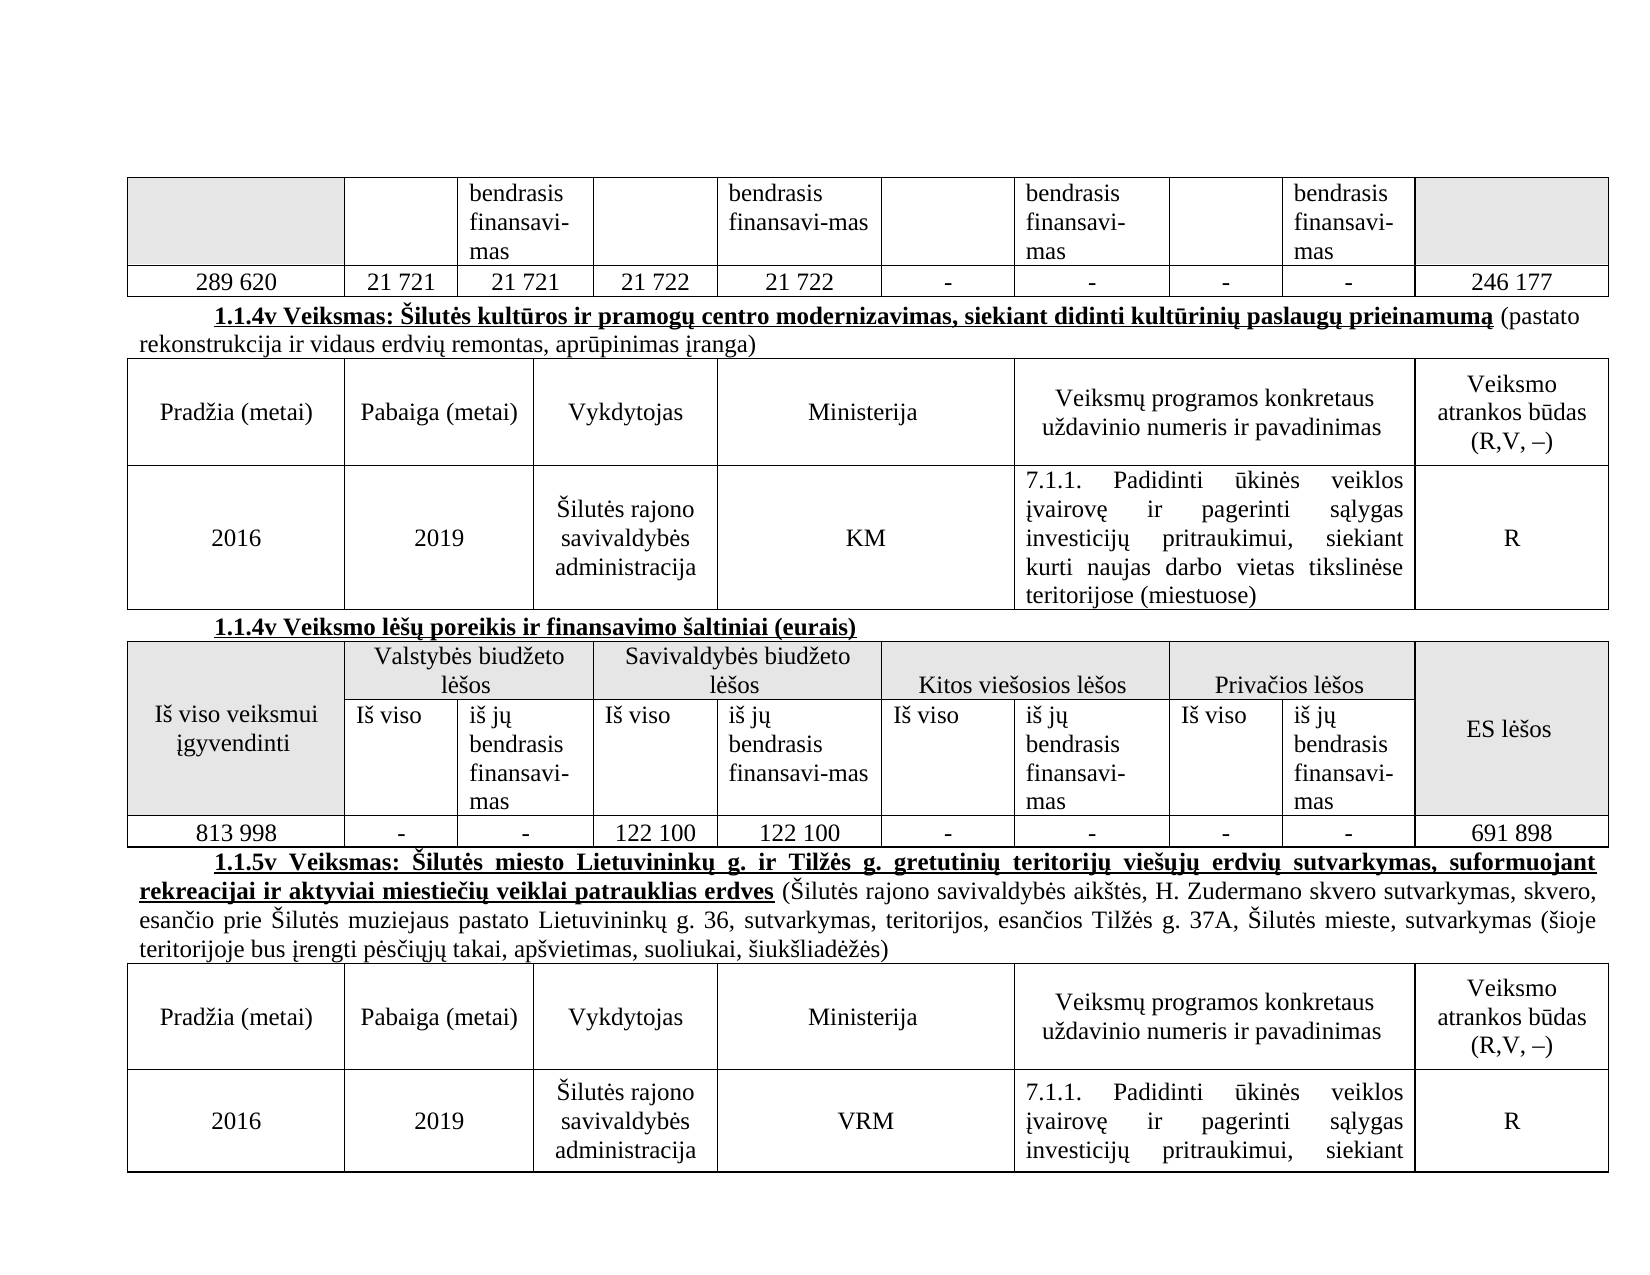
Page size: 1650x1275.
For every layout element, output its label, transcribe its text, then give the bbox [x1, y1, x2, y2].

table_cell [1170, 178, 1282, 264]
table_cell - [1283, 266, 1414, 296]
table_cell Iš viso [345, 700, 457, 815]
table_cell [882, 178, 1014, 264]
table_cell Savivaldybės biudžeto lėšos [594, 642, 881, 699]
table_cell 2016 [128, 1070, 344, 1171]
table_cell KM [718, 466, 1014, 609]
table_cell Vykdytojas [534, 964, 717, 1069]
table_cell - [1015, 816, 1169, 846]
table_cell - [882, 816, 1014, 846]
table_cell [1416, 178, 1608, 264]
table_cell 1.1.5v Veiksmas: Šilutės miesto Lietuvininkų g. ir Tilžės g. gretutinių teritorijų viešųjų erdvių sutvarkymas, suformuojant rekreacijai ir aktyviai miestiečių veiklai patrauklias erdves (Šilutės rajono savivaldybės aikštės, H. Zudermano skvero sutvarkymas, skvero, esančio prie Šilutės muziejaus pastato Lietuvininkų g. 36, sutvarkymas, teritorijos, esančios Tilžės g. 37A, Šilutės mieste, sutvarkymas (šioje teritorijoje bus įrengti pėsčiųjų takai, apšvietimas, suoliukai, šiukšliadėžės) [128, 848, 1609, 962]
table_cell bendrasis finansavi-mas [458, 178, 593, 264]
table_cell 2019 [345, 466, 533, 609]
table_cell 21 722 [594, 266, 717, 296]
table_cell Ministerija [718, 964, 1014, 1069]
table_cell - [1015, 266, 1169, 296]
table_cell R [1416, 466, 1608, 609]
table_cell Kitos viešosios lėšos [882, 642, 1169, 699]
table_cell Šilutės rajono savivaldybės administracija [534, 1070, 717, 1171]
table_cell bendrasis finansavi-mas [1015, 178, 1169, 264]
table_cell bendrasis finansavi-mas [1283, 178, 1414, 264]
table_cell iš jų bendrasis finansavi-mas [718, 700, 881, 815]
table_cell ES lėšos [1416, 642, 1608, 815]
table_cell - [1170, 266, 1282, 296]
table_cell Iš viso veiksmui įgyvendinti [128, 642, 344, 815]
table_cell 7.1.1. Padidinti ūkinės veiklos įvairovę ir pagerinti sąlygas investicijų pritraukimui, siekiant kurti naujas darbo vietas tikslinėse teritorijose (miestuose) [1015, 466, 1414, 609]
table_cell 2016 [128, 466, 344, 609]
table_cell - [345, 816, 457, 846]
table_cell 21 722 [718, 266, 881, 296]
table_cell Iš viso [882, 700, 1014, 815]
table_cell 1.1.4v Veiksmo lėšų poreikis ir finansavimo šaltiniai (eurais) [128, 610, 1609, 641]
table_cell iš jų bendrasis finansavi-mas [1015, 700, 1169, 815]
table_cell Valstybės biudžeto lėšos [345, 642, 593, 699]
table_cell Iš viso [594, 700, 717, 815]
table_cell VRM [718, 1070, 1014, 1171]
table_cell 7.1.1. Padidinti ūkinės veiklos įvairovę ir pagerinti sąlygas investicijų pritraukimui, siekiant [1015, 1070, 1414, 1171]
table_cell Pabaiga (metai) [345, 964, 533, 1069]
table_cell Šilutės rajono savivaldybės administracija [534, 466, 717, 609]
table_cell Veiksmų programos konkretaus uždavinio numeris ir pavadinimas [1015, 359, 1414, 464]
table_cell iš jų bendrasis finansavi-mas [1283, 700, 1414, 815]
table_cell 122 100 [718, 816, 881, 846]
table_cell R [1416, 1070, 1608, 1171]
table_cell Privačios lėšos [1170, 642, 1414, 699]
table_cell - [1170, 816, 1282, 846]
table_cell Pabaiga (metai) [345, 359, 533, 464]
table_cell 21 721 [345, 266, 457, 296]
table_cell [128, 178, 344, 264]
table_cell Vykdytojas [534, 359, 717, 464]
table_cell Veiksmų programos konkretaus uždavinio numeris ir pavadinimas [1015, 964, 1414, 1069]
table_cell [594, 178, 717, 264]
table_cell - [1283, 816, 1414, 846]
table_cell - [882, 266, 1014, 296]
table_cell iš jų bendrasis finansavi-mas [458, 700, 593, 815]
table_cell 122 100 [594, 816, 717, 846]
table_cell [345, 178, 457, 264]
table_cell Pradžia (metai) [128, 964, 344, 1069]
table_cell 2019 [345, 1070, 533, 1171]
table_cell 691 898 [1416, 816, 1608, 846]
table_cell - [458, 816, 593, 846]
table_cell Pradžia (metai) [128, 359, 344, 464]
table_cell Veiksmo atrankos būdas (R,V, –) [1416, 359, 1608, 464]
table_cell Ministerija [718, 359, 1014, 464]
table_cell Iš viso [1170, 700, 1282, 815]
table_cell 289 620 [128, 266, 344, 296]
table_cell 813 998 [128, 816, 344, 846]
table_cell 1.1.4v Veiksmas: Šilutės kultūros ir pramogų centro modernizavimas, siekiant didinti kultūrinių paslaugų prieinamumą (pastato rekonstrukcija ir vidaus erdvių remontas, aprūpinimas įranga) [128, 297, 1609, 358]
table_cell 21 721 [458, 266, 593, 296]
table_cell Veiksmo atrankos būdas (R,V, –) [1416, 964, 1608, 1069]
table_cell 246 177 [1416, 266, 1608, 296]
table_cell bendrasis finansavi-mas [718, 178, 881, 264]
